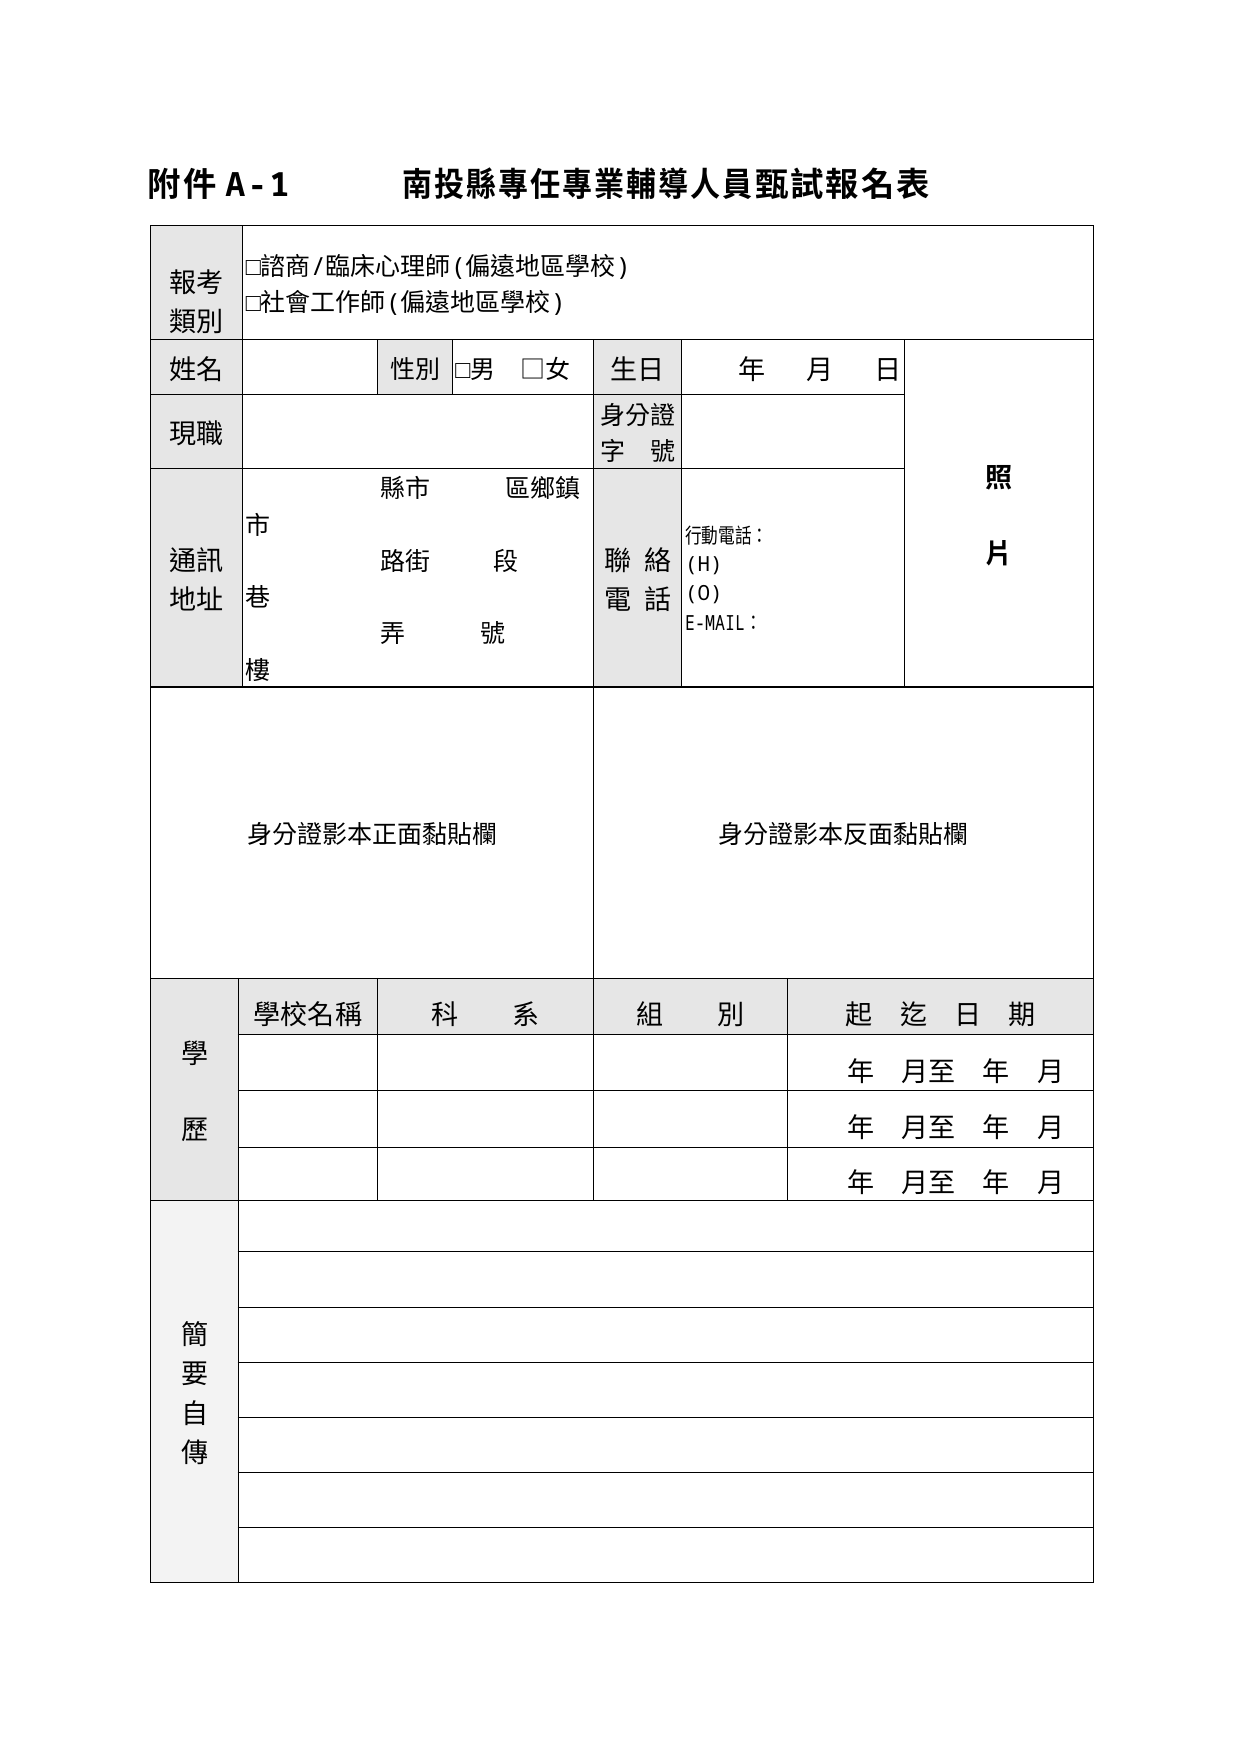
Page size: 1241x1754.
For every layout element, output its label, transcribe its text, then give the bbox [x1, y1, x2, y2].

table_cell [239, 1035, 377, 1090]
table_cell 縣市 區鄉鎮市 路街 段 巷 弄 號 樓 [243, 469, 593, 686]
table_cell 年 月至 年 月 [788, 1148, 1093, 1200]
table_cell [239, 1201, 1093, 1251]
table_cell 現職 [151, 395, 242, 468]
table_header □諮商/臨床心理師(偏遠地區學校) □社會工作師(偏遠地區學校) [243, 226, 1093, 339]
table_cell [1094, 1307, 1102, 1362]
table_cell 學 歷 [151, 979, 238, 1200]
table_cell [239, 1418, 1093, 1472]
table_header 報考 類別 [151, 226, 242, 339]
table_cell [239, 1252, 1093, 1307]
table_cell 身分證 字 號 [594, 395, 681, 468]
table_cell [594, 1035, 787, 1090]
table_cell 聯 絡 電 話 [594, 469, 681, 686]
table_cell [594, 1091, 787, 1147]
table_cell [1094, 1472, 1102, 1527]
table_cell [1094, 1200, 1102, 1251]
table_cell [378, 1091, 593, 1147]
table_cell [239, 1528, 1093, 1582]
table_cell [1094, 978, 1102, 1034]
table_cell [594, 1148, 787, 1200]
table_cell [682, 395, 904, 468]
table_cell 生日 [594, 340, 681, 394]
table_cell □男 □女 [453, 340, 593, 394]
table_cell [1094, 1251, 1102, 1307]
table_cell [239, 1363, 1093, 1417]
table_cell 通訊 地址 [151, 469, 242, 686]
table_cell [1094, 1362, 1102, 1417]
table_cell 性別 [378, 340, 452, 394]
table_cell [378, 1148, 593, 1200]
table_cell [243, 340, 377, 394]
table_cell [1094, 1527, 1102, 1582]
table_header [1094, 225, 1102, 339]
table_cell 姓名 [151, 340, 242, 394]
table_cell 身分證影本正面黏貼欄 [151, 688, 593, 978]
table_cell 學校名稱 [239, 979, 377, 1034]
table_cell [1094, 1417, 1102, 1472]
table_cell [243, 395, 593, 468]
table_cell [378, 1035, 593, 1090]
table_cell [239, 1091, 377, 1147]
table_cell [239, 1473, 1093, 1527]
table_cell [1094, 686, 1102, 978]
text 附件A-1 南投縣專任專業輔導人員甄試報名表 [148, 158, 1092, 207]
table_cell 照 片 [905, 340, 1093, 686]
table_cell [1094, 1090, 1102, 1147]
table_cell [1094, 1034, 1102, 1090]
table_cell [1094, 468, 1102, 686]
table_cell 年 月至 年 月 [788, 1035, 1093, 1090]
table_cell 科 系 [378, 979, 593, 1034]
table_cell 年 月至 年 月 [788, 1091, 1093, 1147]
table_cell 年 月 日 [682, 340, 904, 394]
table_cell [1094, 339, 1102, 394]
table_cell [239, 1148, 377, 1200]
table_cell 起 迄 日 期 [788, 979, 1093, 1034]
table_cell 身分證影本反面黏貼欄 [594, 688, 1093, 978]
table_cell 簡 要 自 傳 [151, 1201, 238, 1582]
table_cell 行動電話： (H) (O) E-MAIL： [682, 469, 904, 686]
table_cell [1094, 1147, 1102, 1200]
table_cell [239, 1308, 1093, 1362]
table_cell [1094, 394, 1102, 468]
table_cell 組 別 [594, 979, 787, 1034]
